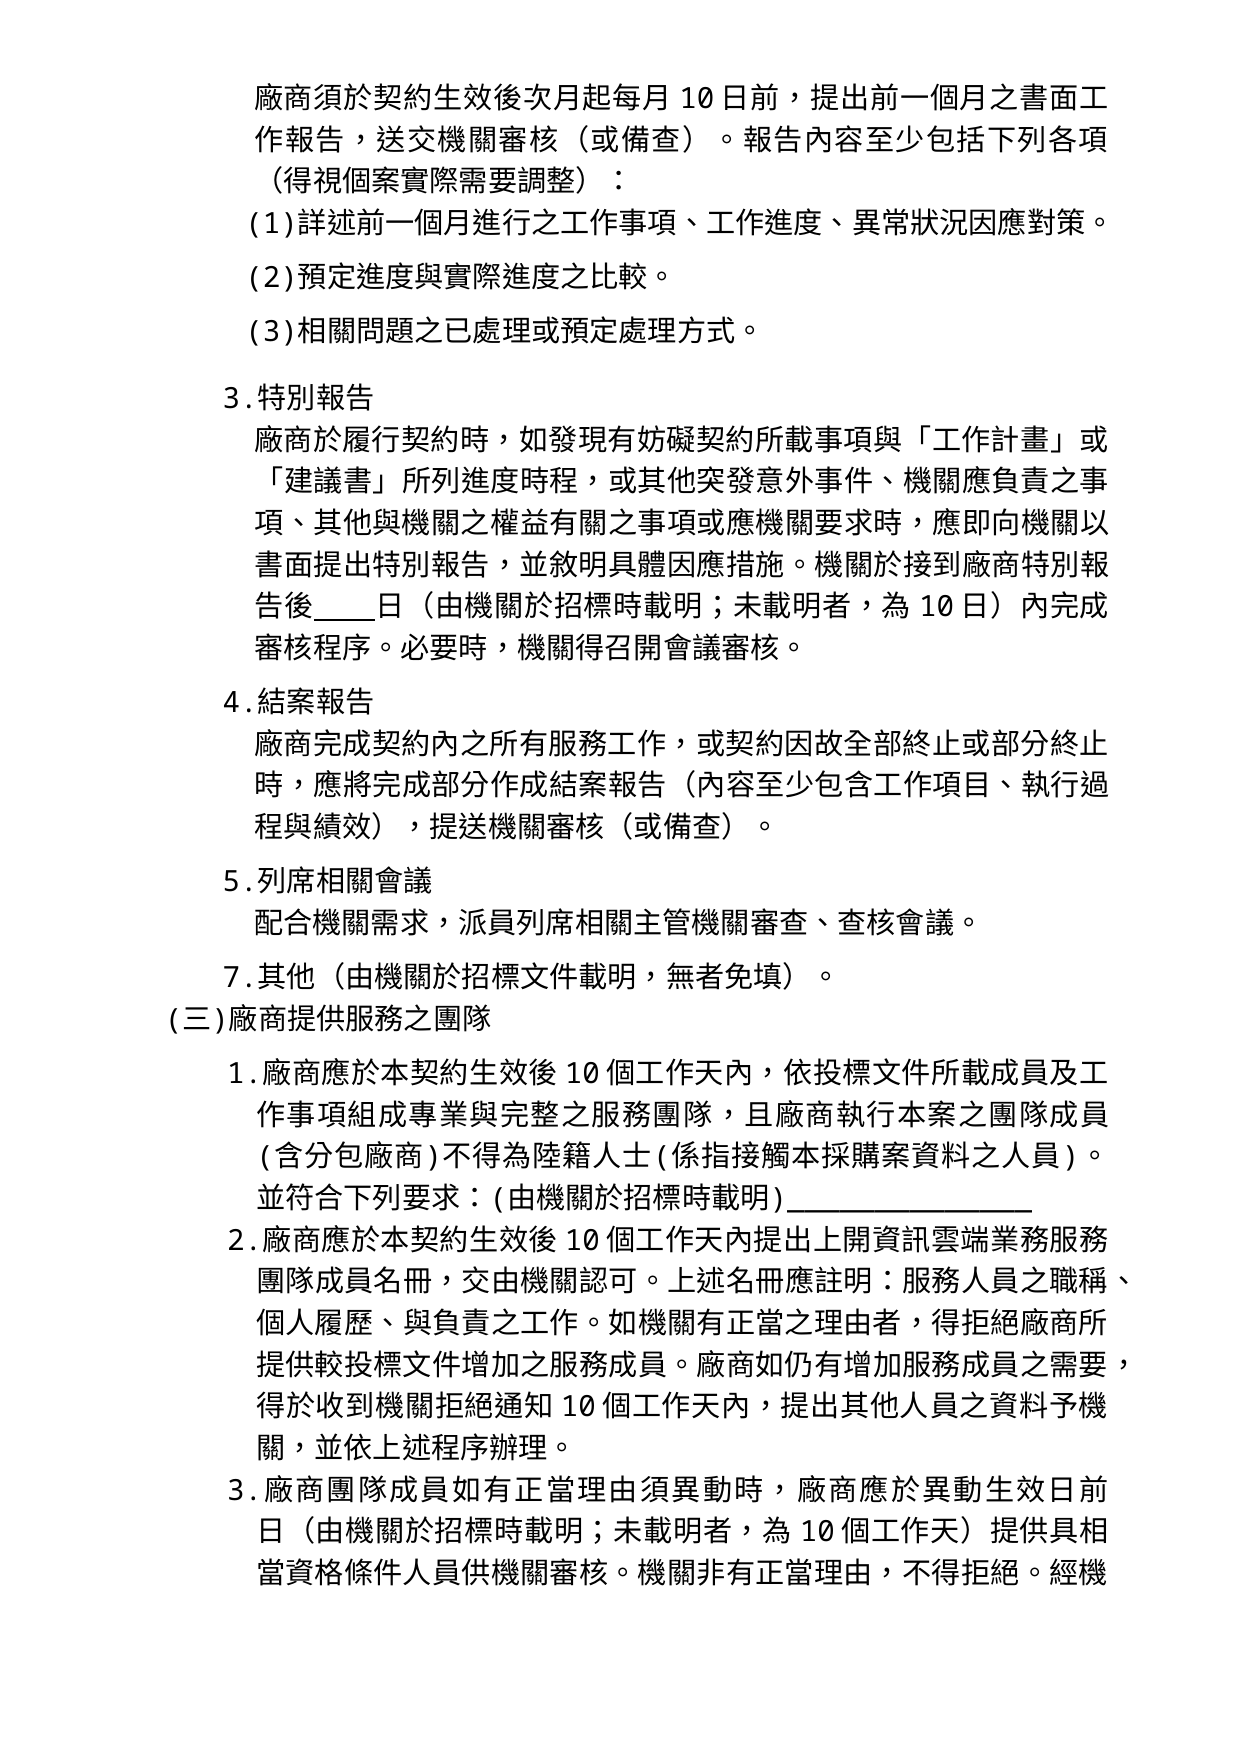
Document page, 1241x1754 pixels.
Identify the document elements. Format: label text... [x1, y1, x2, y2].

text 3.特別報告 [222, 375, 1109, 417]
text (1)詳述前一個月進行之工作事項、工作進度、異常狀況因應對策。 [245, 200, 1109, 242]
text (2)預定進度與實際進度之比較。 [245, 254, 1109, 296]
text 7.其他（由機關於招標文件載明，無者免填）。 [222, 954, 1109, 996]
text 5.列席相關會議 [222, 858, 1109, 900]
text (3)相關問題之已處理或預定處理方式。 [245, 308, 1109, 350]
text 1.廠商應於本契約生效後10個工作天內，依投標文件所載成員及工作事項組成專業與完整之服務團隊，且廠商執行本案之團隊成員(含分包廠商)不得為陸籍人士(係指接觸本採購案資料之人員)。並符合下列要求：(由機關於招標時載明)______________ [227, 1050, 1109, 1217]
text 2.廠商應於本契約生效後10個工作天內提出上開資訊雲端業務服務團隊成員名冊，交由機關認可。上述名冊應註明：服務人員之職稱、個人履歷、與負責之工作。如機關有正當之理由者，得拒絕廠商所提供較投標文件增加之服務成員。廠商如仍有增加服務成員之需要，得於收到機關拒絕通知10個工作天內，提出其他人員之資料予機關，並依上述程序辦理。 [227, 1217, 1109, 1467]
text 廠商完成契約內之所有服務工作，或契約因故全部終止或部分終止時，應將完成部分作成結案報告（內容至少包含工作項目、執行過程與績效），提送機關審核（或備查）。 [254, 721, 1109, 846]
text 3.廠商團隊成員如有正當理由須異動時，廠商應於異動生效日前 日（由機關於招標時載明；未載明者，為10個工作天）提供具相當資格條件人員供機關審核。機關非有正當理由，不得拒絕。經機 [227, 1467, 1109, 1592]
text 4.結案報告 [222, 679, 1109, 721]
text 配合機關需求，派員列席相關主管機關審查、查核會議。 [254, 900, 1109, 942]
text (三)廠商提供服務之團隊 [164, 996, 1109, 1037]
text 廠商須於契約生效後次月起每月10日前，提出前一個月之書面工作報告，送交機關審核（或備查）。報告內容至少包括下列各項（得視個案實際需要調整）： [254, 75, 1109, 200]
text 廠商於履行契約時，如發現有妨礙契約所載事項與「工作計畫」或「建議書」所列進度時程，或其他突發意外事件、機關應負責之事項、其他與機關之權益有關之事項或應機關要求時，應即向機關以書面提出特別報告，並敘明具體因應措施。機關於接到廠商特別報告後 日（由機關於招標時載明；未載明者，為10日）內完成審核程序。必要時，機關得召開會議審核。 [254, 417, 1109, 667]
